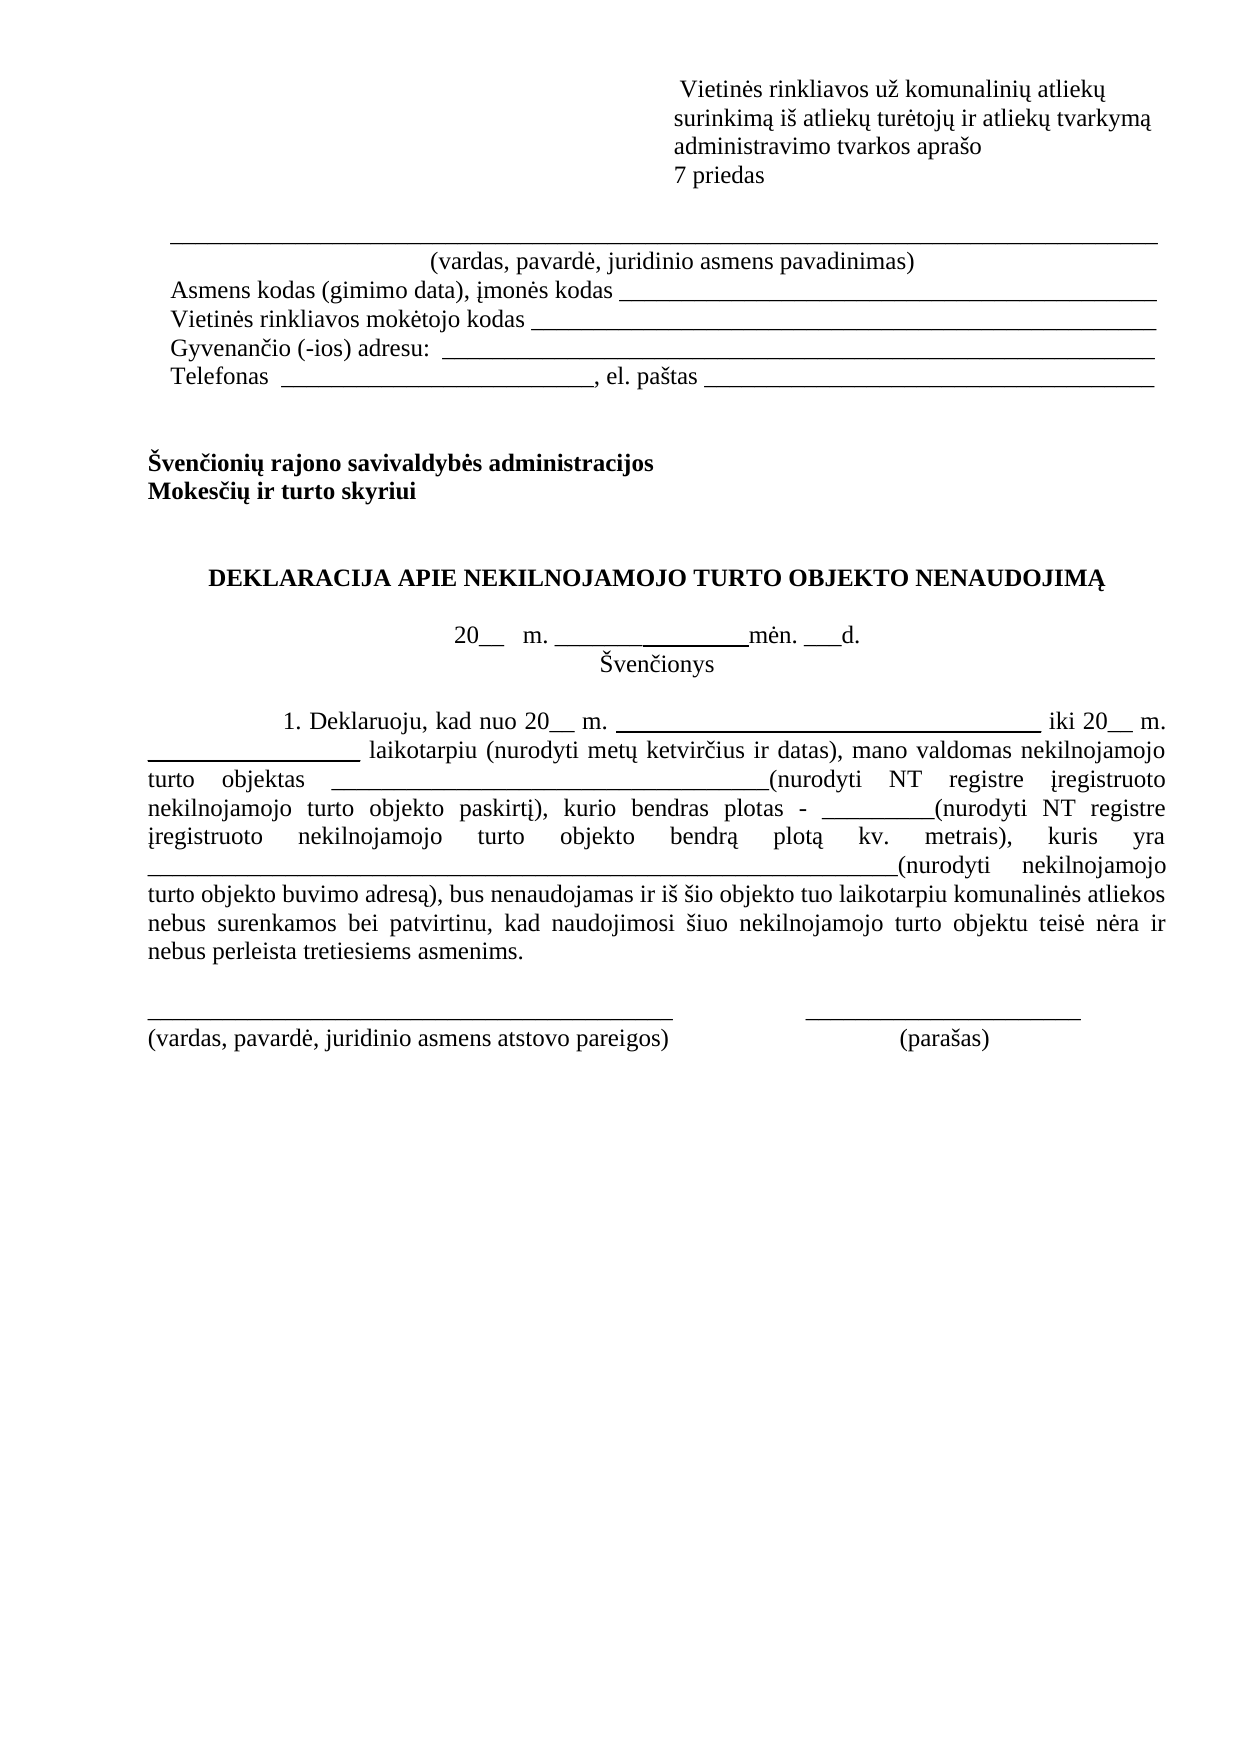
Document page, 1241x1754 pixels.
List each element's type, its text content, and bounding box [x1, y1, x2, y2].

text 1. Deklaruoju, kad nuo 20__ m. __________________________________ iki 20__ m. _________________ laikotarpiu (nurodyti metų ketvirčius ir datas), mano valdomas nekilnojamojo turto objektas ___________________________________(nurodyti NT registre įregistruoto nekilnojamojo turto objekto paskirtį), kurio bendras plotas - _________(nurodyti NT registre įregistruoto nekilnojamojo turto objekto bendrą plotą kv. metrais), kuris yra ____________________________________________________________(nurodyti nekilnojamojo turto objekto buvimo adresą), bus nenaudojamas ir iš šio objekto tuo laikotarpiu komunalinės atliekos nebus surenkamos bei patvirtinu, kad naudojimosi šiuo nekilnojamojo turto objektu teisė nėra ir nebus perleista tretiesiems asmenims. [148, 706, 1166, 965]
table_cell Vietinės rinkliavos mokėtojo kodas __________________________________________________ [159, 304, 1185, 333]
table_cell Gyvenančio (-ios) adresu: _________________________________________________________ [159, 333, 1185, 361]
text (vardas, pavardė, juridinio asmens atstovo pareigos) (parašas) [148, 1023, 1166, 1051]
text Švenčionys [148, 649, 1166, 678]
text Vietinės rinkliavos už komunalinių atliekų [679, 74, 1166, 103]
text 7 priedas [674, 160, 1166, 189]
table_cell Asmens kodas (gimimo data), įmonės kodas ___________________________________________ [159, 275, 1185, 304]
text Mokesčių ir turto skyriui [148, 476, 1166, 505]
text 20__ m. _______ mėn. ___d. [148, 620, 1166, 649]
table_cell (vardas, pavardė, juridinio asmens pavadinimas) [159, 246, 1185, 275]
text DEKLARACIJA APIE NEKILNOJAMOJO TURTO OBJEKTO NENAUDOJIMĄ [148, 563, 1166, 591]
table_header _______________________________________________________________________________ [159, 218, 1185, 246]
text surinkimą iš atliekų turėtojų ir atliekų tvarkymą [674, 103, 1166, 131]
text __________________________________________ ______________________ [148, 994, 1166, 1023]
text administravimo tvarkos aprašo [674, 131, 1166, 160]
text Švenčionių rajono savivaldybės administracijos [148, 448, 1166, 476]
table_cell Telefonas _________________________, el. paštas ____________________________________ [159, 361, 1185, 390]
